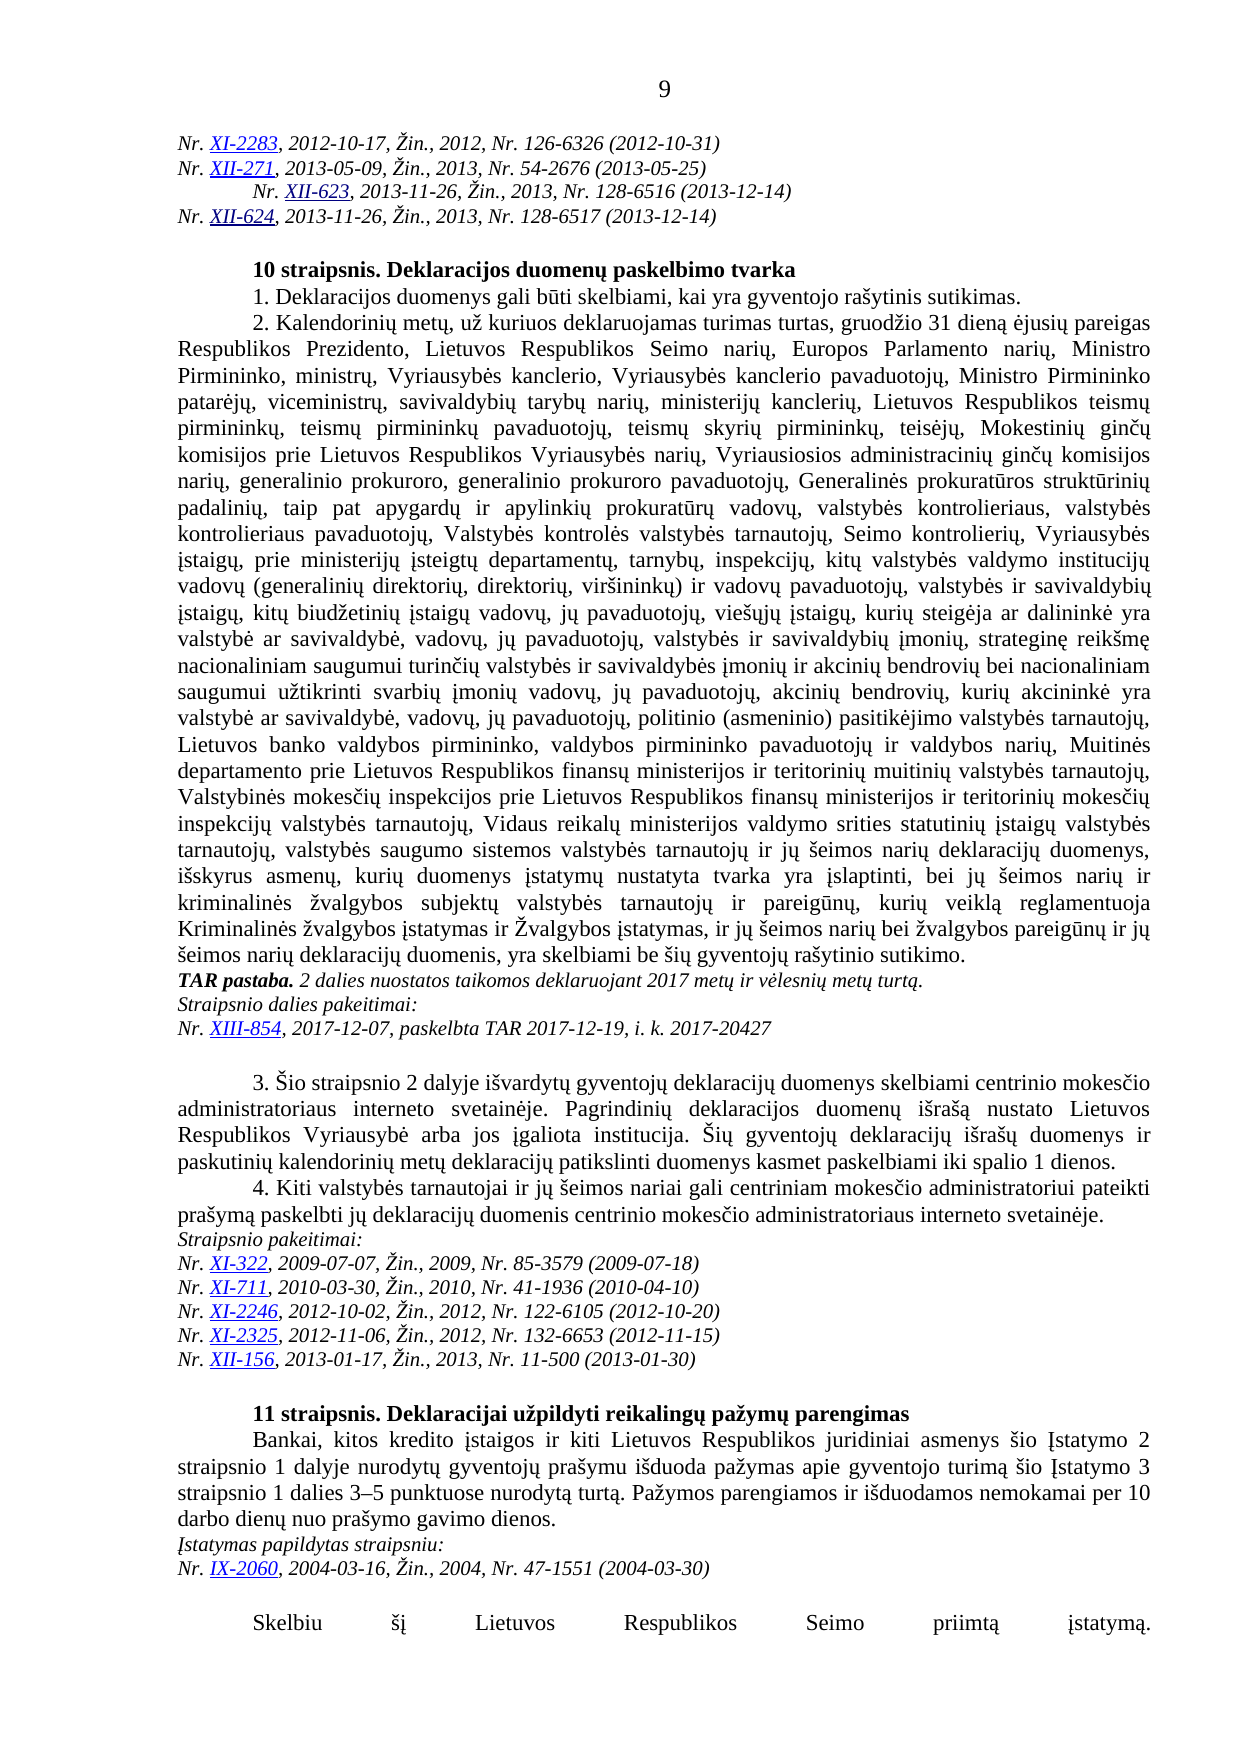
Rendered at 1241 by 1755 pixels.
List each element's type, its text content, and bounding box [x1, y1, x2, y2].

text TAR pastaba. 2 dalies nuostatos taikomos deklaruojant 2017 metų ir vėlesnių metų turtą. [177, 968, 1152, 992]
text 4. Kiti valstybės tarnautojai ir jų šeimos nariai gali centriniam mokesčio administratoriui pateikti prašymą paskelbti jų deklaracijų duomenis centrinio mokesčio administratoriaus interneto svetainėje. [177, 1174, 1152, 1227]
text 3. Šio straipsnio 2 dalyje išvardytų gyventojų deklaracijų duomenys skelbiami centrinio mokesčio administratoriaus interneto svetainėje. Pagrindinių deklaracijos duomenų išrašą nustato Lietuvos Respublikos Vyriausybė arba jos įgaliota institucija. Šių gyventojų deklaracijų išrašų duomenys ir paskutinių kalendorinių metų deklaracijų patikslinti duomenys kasmet paskelbiami iki spalio 1 dienos. [177, 1069, 1152, 1174]
text Nr. XII-156, 2013-01-17, Žin., 2013, Nr. 11-500 (2013-01-30) [177, 1347, 1152, 1371]
text 10 straipsnis. Deklaracijos duomenų paskelbimo tvarka [177, 256, 1152, 283]
text Skelbiu šį Lietuvos Respublikos Seimo priimtą įstatymą. [177, 1609, 1152, 1664]
text Nr. XI-2246, 2012-10-02, Žin., 2012, Nr. 122-6105 (2012-10-20) [177, 1299, 1152, 1323]
text 11 straipsnis. Deklaracijai užpildyti reikalingų pažymų parengimas [177, 1400, 1152, 1426]
text Nr. IX-2060, 2004-03-16, Žin., 2004, Nr. 47-1551 (2004-03-30) [177, 1556, 1152, 1580]
text 2. Kalendorinių metų, už kuriuos deklaruojamas turimas turtas, gruodžio 31 dieną ėjusių pareigas Respublikos Prezidento, Lietuvos Respublikos Seimo narių, Europos Parlamento narių, Ministro Pirmininko, ministrų, Vyriausybės kanclerio, Vyriausybės kanclerio pavaduotojų, Ministro Pirmininko patarėjų, viceministrų, savivaldybių tarybų narių, ministerijų kanclerių, Lietuvos Respublikos teismų pirmininkų, teismų pirmininkų pavaduotojų, teismų skyrių pirmininkų, teisėjų, Mokestinių ginčų komisijos prie Lietuvos Respublikos Vyriausybės narių, Vyriausiosios administracinių ginčų komisijos narių, generalinio prokuroro, generalinio prokuroro pavaduotojų, Generalinės prokuratūros struktūrinių padalinių, taip pat apygardų ir apylinkių prokuratūrų vadovų, valstybės kontrolieriaus, valstybės kontrolieriaus pavaduotojų, Valstybės kontrolės valstybės tarnautojų, Seimo kontrolierių, Vyriausybės įstaigų, prie ministerijų įsteigtų departamentų, tarnybų, inspekcijų, kitų valstybės valdymo institucijų vadovų (generalinių direktorių, direktorių, viršininkų) ir vadovų pavaduotojų, valstybės ir savivaldybių įstaigų, kitų biudžetinių įstaigų vadovų, jų pavaduotojų, viešųjų įstaigų, kurių steigėja ar dalininkė yra valstybė ar savivaldybė, vadovų, jų pavaduotojų, valstybės ir savivaldybių įmonių, strateginę reikšmę nacionaliniam saugumui turinčių valstybės ir savivaldybės įmonių ir akcinių bendrovių bei nacionaliniam saugumui užtikrinti svarbių įmonių vadovų, jų pavaduotojų, akcinių bendrovių, kurių akcininkė yra valstybė ar savivaldybė, vadovų, jų pavaduotojų, politinio (asmeninio) pasitikėjimo valstybės tarnautojų, Lietuvos banko valdybos pirmininko, valdybos pirmininko pavaduotojų ir valdybos narių, Muitinės departamento prie Lietuvos Respublikos finansų ministerijos ir teritorinių muitinių valstybės tarnautojų, Valstybinės mokesčių inspekcijos prie Lietuvos Respublikos finansų ministerijos ir teritorinių mokesčių inspekcijų valstybės tarnautojų, Vidaus reikalų ministerijos valdymo srities statutinių įstaigų valstybės tarnautojų, valstybės saugumo sistemos valstybės tarnautojų ir jų šeimos narių deklaracijų duomenys, išskyrus asmenų, kurių duomenys įstatymų nustatyta tvarka yra įslaptinti, bei jų šeimos narių ir kriminalinės žvalgybos subjektų valstybės tarnautojų ir pareigūnų, kurių veiklą reglamentuoja Kriminalinės žvalgybos įstatymas ir Žvalgybos įstatymas, ir jų šeimos narių bei žvalgybos pareigūnų ir jų šeimos narių deklaracijų duomenis, yra skelbiami be šių gyventojų rašytinio sutikimo. [177, 309, 1152, 968]
text Įstatymas papildytas straipsniu: [177, 1532, 1152, 1556]
text Nr. XI-2325, 2012-11-06, Žin., 2012, Nr. 132-6653 (2012-11-15) [177, 1323, 1152, 1347]
text Nr. XI-711, 2010-03-30, Žin., 2010, Nr. 41-1936 (2010-04-10) [177, 1275, 1152, 1299]
text Nr. XII-623, 2013-11-26, Žin., 2013, Nr. 128-6516 (2013-12-14) [177, 179, 1152, 203]
text 1. Deklaracijos duomenys gali būti skelbiami, kai yra gyventojo rašytinis sutikimas. [177, 283, 1152, 309]
text Bankai, kitos kredito įstaigos ir kiti Lietuvos Respublikos juridiniai asmenys šio Įstatymo 2 straipsnio 1 dalyje nurodytų gyventojų prašymu išduoda pažymas apie gyventojo turimą šio Įstatymo 3 straipsnio 1 dalies 3–5 punktuose nurodytą turtą. Pažymos parengiamos ir išduodamos nemokamai per 10 darbo dienų nuo prašymo gavimo dienos. [177, 1426, 1152, 1532]
text Straipsnio pakeitimai: [177, 1227, 1152, 1251]
text Nr. XIII-854, 2017-12-07, paskelbta TAR 2017-12-19, i. k. 2017-20427 [177, 1016, 1152, 1040]
text Nr. XII-271, 2013-05-09, Žin., 2013, Nr. 54-2676 (2013-05-25) [177, 155, 1152, 179]
text Straipsnio dalies pakeitimai: [177, 992, 1152, 1016]
text Nr. XI-322, 2009-07-07, Žin., 2009, Nr. 85-3579 (2009-07-18) [177, 1251, 1152, 1275]
text Nr. XI-2283, 2012-10-17, Žin., 2012, Nr. 126-6326 (2012-10-31) [177, 131, 1152, 155]
text Nr. XII-624, 2013-11-26, Žin., 2013, Nr. 128-6517 (2013-12-14) [177, 203, 1152, 228]
